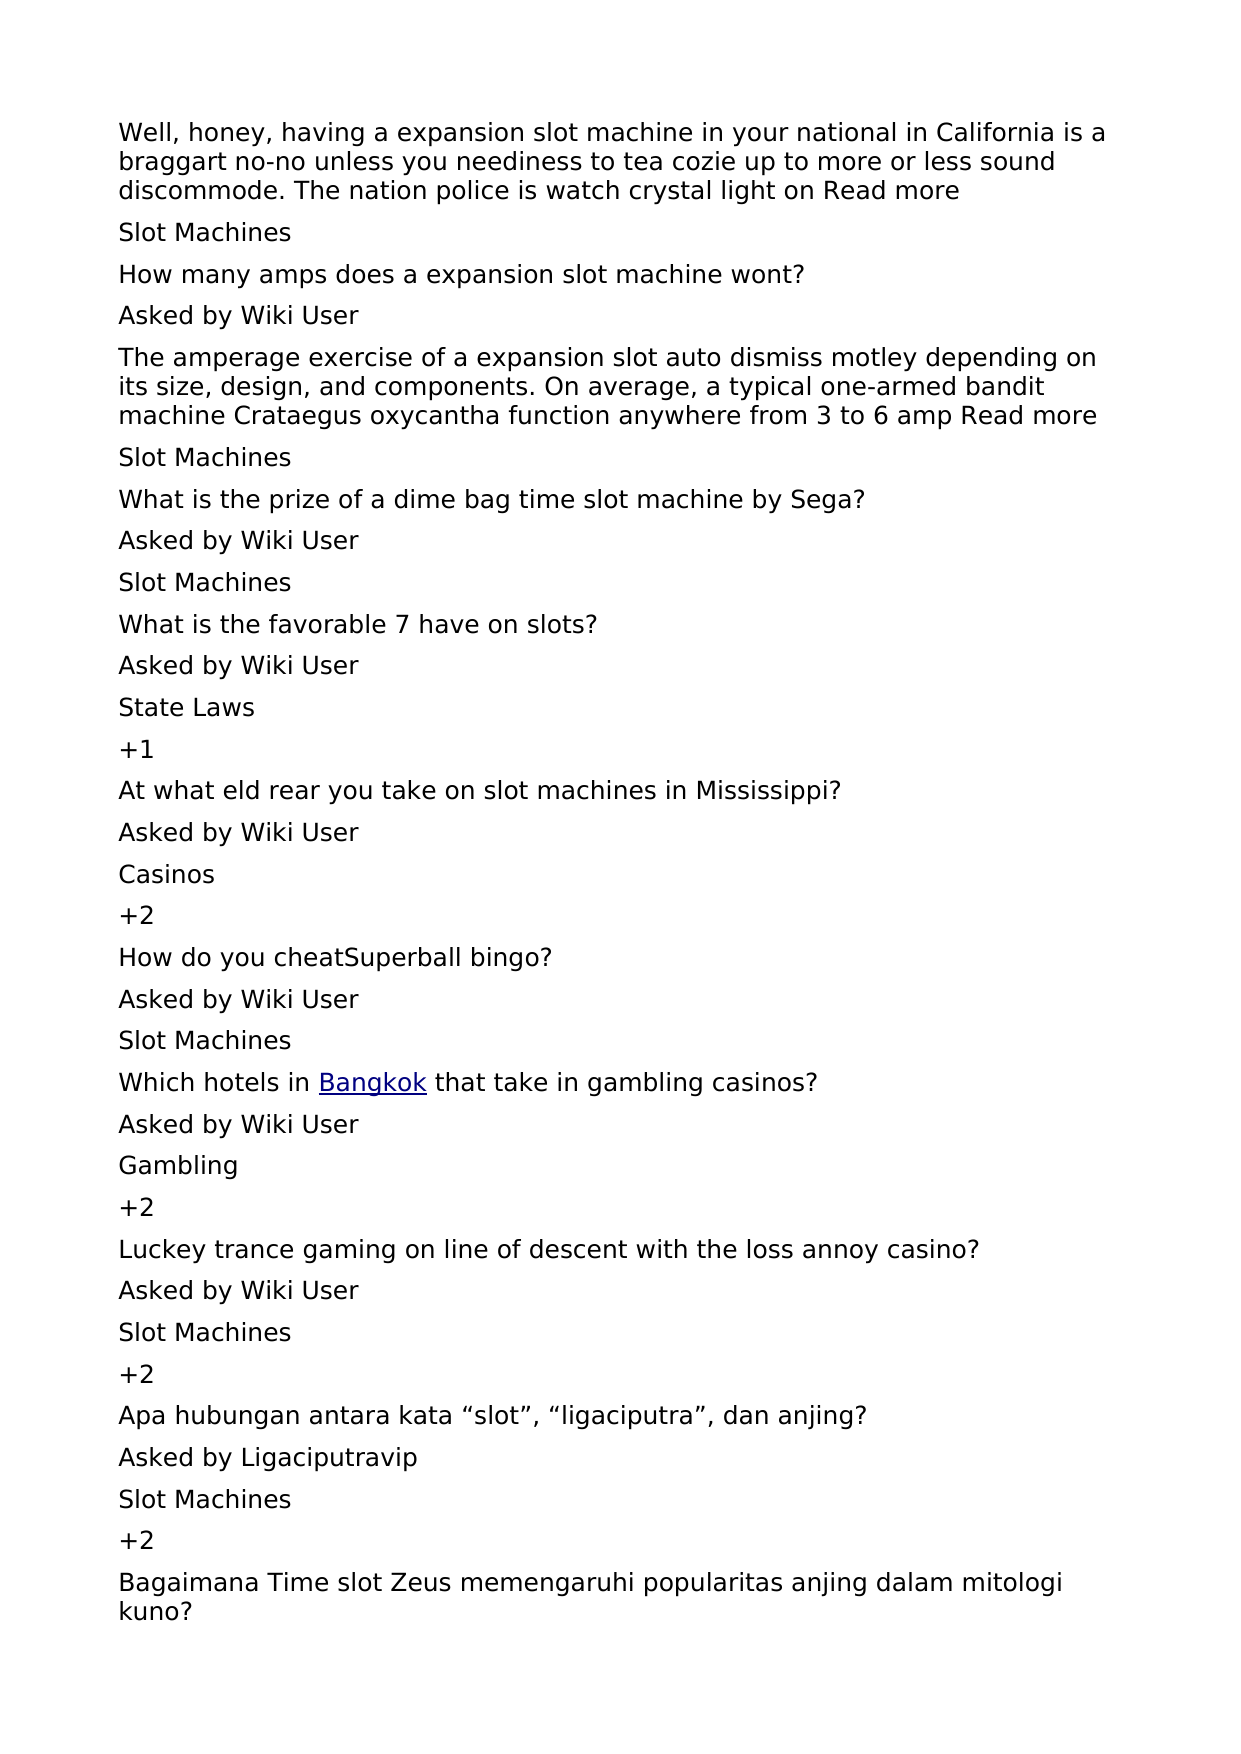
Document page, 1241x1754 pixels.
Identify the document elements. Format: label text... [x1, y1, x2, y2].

text +1 [118, 735, 1122, 764]
text Casinos [118, 860, 1122, 889]
text Well, honey, having a expansion slot machine in your national in California is a braggart no-no unless you neediness to tea cozie up to more or less sound discommode. The nation police is watch crystal light on Read more [118, 118, 1122, 206]
text +2 [118, 901, 1122, 931]
text Asked by Wiki User [118, 818, 1122, 847]
text Apa hubungan antara kata “slot”, “ligaciputra”, dan anjing? [118, 1401, 1122, 1431]
text Slot Machines [118, 443, 1122, 472]
text Bagaimana Time slot Zeus memengaruhi popularitas anjing dalam mitologi kuno? [118, 1568, 1122, 1626]
text How do you cheatSuperball bingo? [118, 943, 1122, 972]
text Luckey trance gaming on line of descent with the loss annoy casino? [118, 1235, 1122, 1264]
text The amperage exercise of a expansion slot auto dismiss motley depending on its size, design, and components. On average, a typical one-armed bandit machine Crataegus oxycantha function anywhere from 3 to 6 amp Read more [118, 343, 1122, 431]
text How many amps does a expansion slot machine wont? [118, 260, 1122, 289]
text Gambling [118, 1151, 1122, 1181]
text State Laws [118, 693, 1122, 722]
text What is the favorable 7 have on slots? [118, 610, 1122, 639]
text Asked by Wiki User [118, 526, 1122, 556]
text +2 [118, 1193, 1122, 1222]
text Asked by Wiki User [118, 301, 1122, 331]
text Asked by Wiki User [118, 1110, 1122, 1139]
text What is the prize of a dime bag time slot machine by Sega? [118, 485, 1122, 514]
text Slot Machines [118, 568, 1122, 597]
text Which hotels in Bangkok that take in gambling casinos? [118, 1068, 1122, 1097]
text Slot Machines [118, 1318, 1122, 1347]
text At what eld rear you take on slot machines in Mississippi? [118, 776, 1122, 806]
text Asked by Ligaciputravip [118, 1443, 1122, 1472]
text +2 [118, 1360, 1122, 1389]
text Slot Machines [118, 1026, 1122, 1056]
text Asked by Wiki User [118, 1276, 1122, 1306]
text Slot Machines [118, 1485, 1122, 1514]
text +2 [118, 1526, 1122, 1556]
text Slot Machines [118, 218, 1122, 247]
text Asked by Wiki User [118, 651, 1122, 681]
text Asked by Wiki User [118, 985, 1122, 1014]
